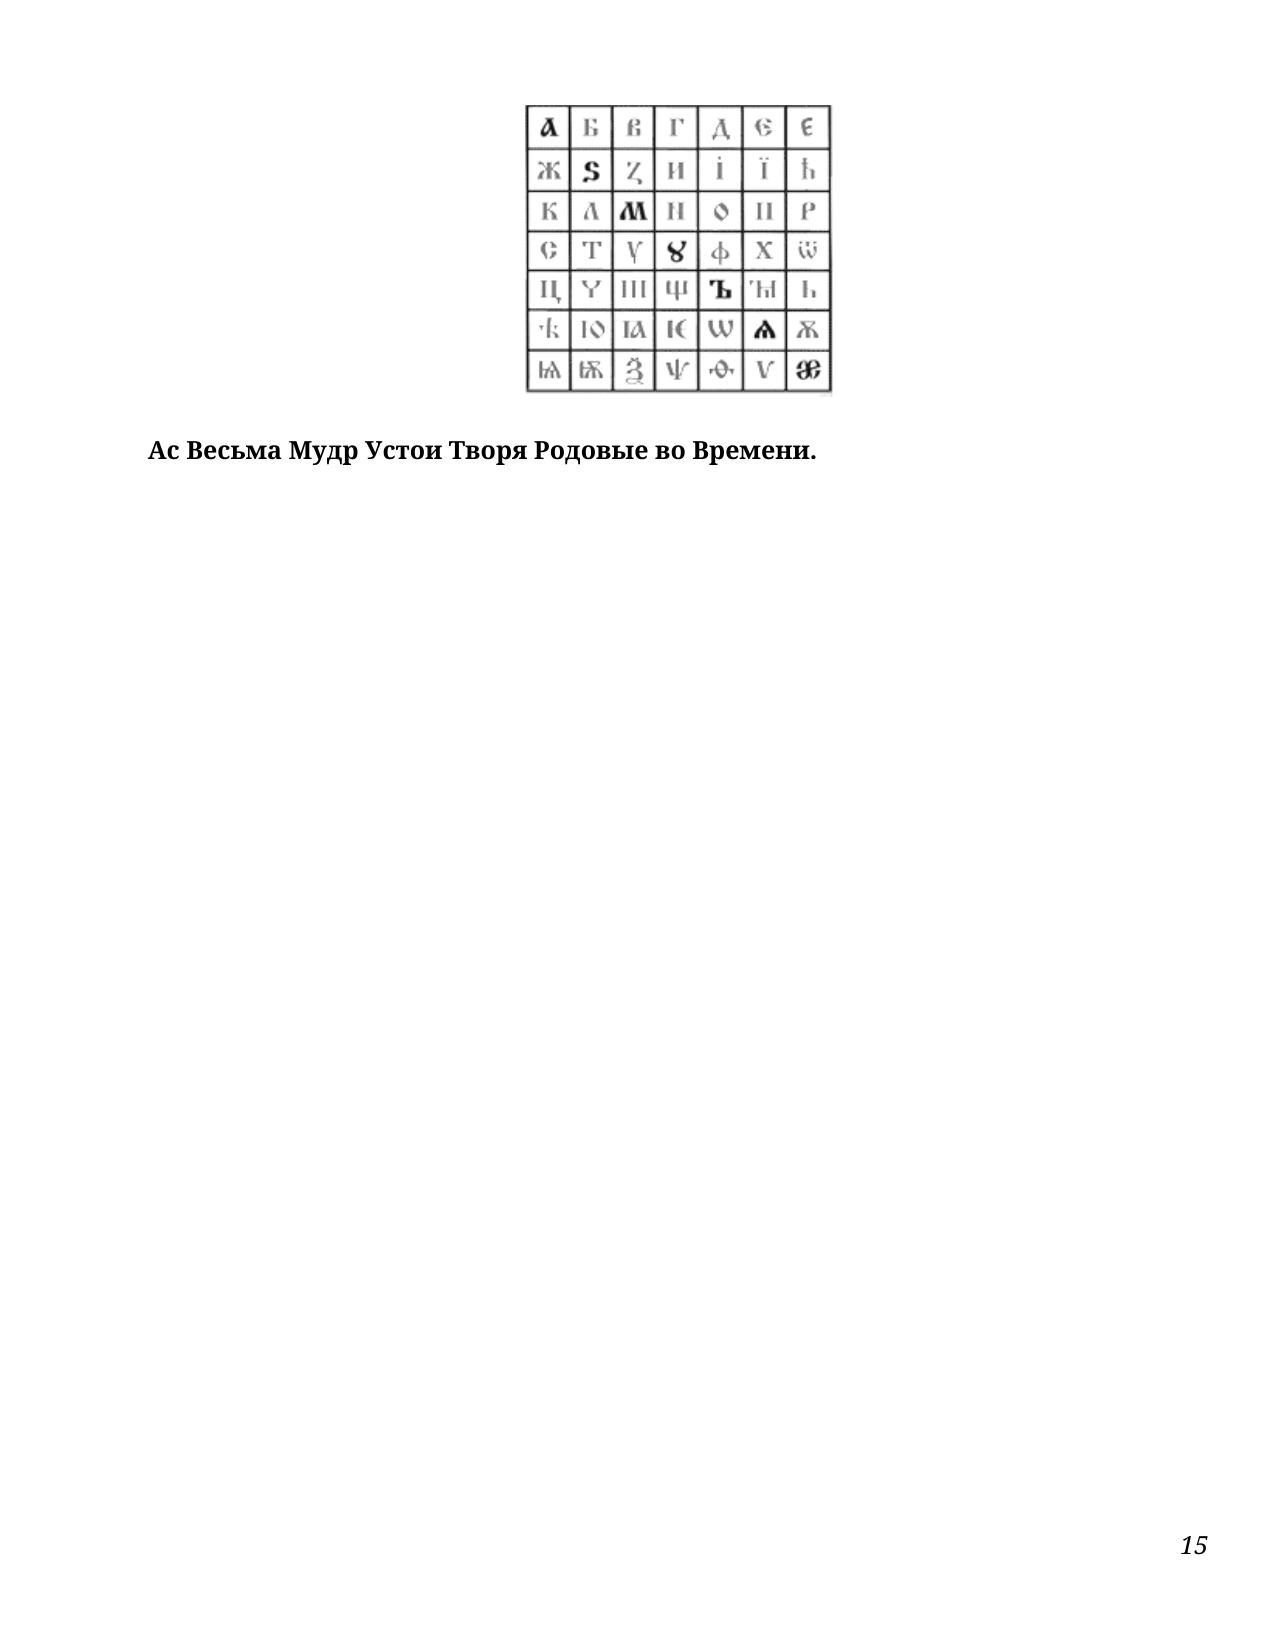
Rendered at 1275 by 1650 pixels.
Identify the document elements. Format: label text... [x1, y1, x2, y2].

picture [524, 105, 834, 397]
text Ас Весьма Мудр Устои Творя Родовые во Времени. [118, 432, 1211, 467]
